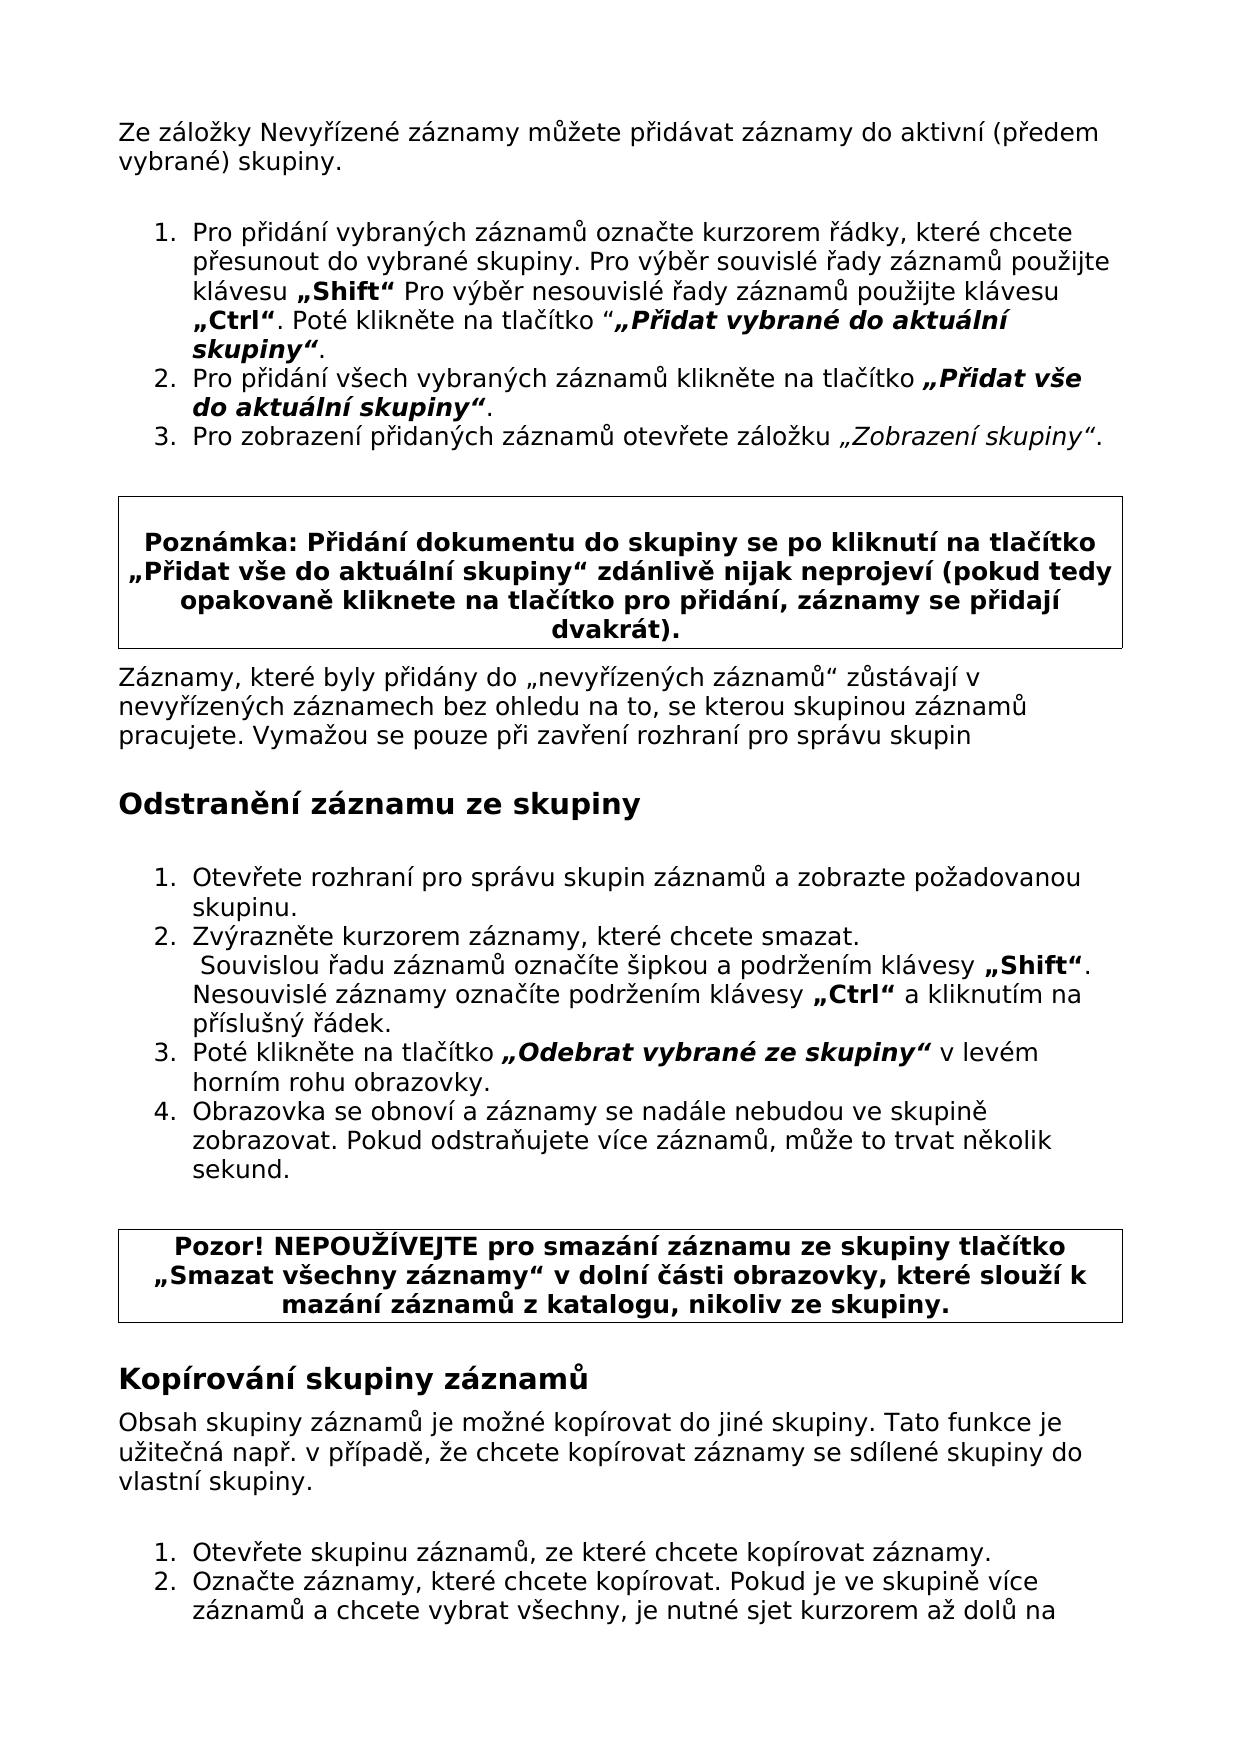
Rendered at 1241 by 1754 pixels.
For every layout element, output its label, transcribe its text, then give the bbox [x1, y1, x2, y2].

list Obrazovka se obnoví a záznamy se nadále nebudou ve skupině zobrazovat. Pokud odstraňujete více záznamů, může to trvat několik sekund. [177, 1097, 1122, 1184]
subtitle Kopírování skupiny záznamů [118, 1362, 1122, 1396]
text Záznamy, které byly přidány do „nevyřízených záznamů“ zůstávají v nevyřízených záznamech bez ohledu na to, se kterou skupinou záznamů pracujete. Vymažou se pouze při zavření rozhraní pro správu skupin [118, 663, 1122, 750]
subtitle Odstranění záznamu ze skupiny [118, 788, 1122, 822]
list Zvýrazněte kurzorem záznamy, které chcete smazat. Souvislou řadu záznamů označíte šipkou a podržením klávesy „Shift“. Nesouvislé záznamy označíte podržením klávesy „Ctrl“ a kliknutím na příslušný řádek. [177, 922, 1122, 1039]
text Ze záložky Nevyřízené záznamy můžete přidávat záznamy do aktivní (předem vybrané) skupiny. [118, 118, 1122, 176]
list Otevřete skupinu záznamů, ze které chcete kopírovat záznamy. [177, 1538, 1122, 1567]
table_header Pozor! NEPOUŽÍVEJTE pro smazání záznamu ze skupiny tlačítko „Smazat všechny záznamy“ v dolní části obrazovky, které slouží k mazání záznamů z katalogu, nikoliv ze skupiny. [119, 1230, 1122, 1322]
list Otevřete rozhraní pro správu skupin záznamů a zobrazte požadovanou skupinu. [177, 864, 1122, 922]
list Označte záznamy, které chcete kopírovat. Pokud je ve skupině více záznamů a chcete vybrat všechny, je nutné sjet kurzorem až dolů na [177, 1567, 1122, 1626]
list Pro přidání vybraných záznamů označte kurzorem řádky, které chcete přesunout do vybrané skupiny. Pro výběr souvislé řady záznamů použijte klávesu „Shift“ Pro výběr nesouvislé řady záznamů použijte klávesu „Ctrl“. Poté klikněte na tlačítko “„Přidat vybrané do aktuální skupiny“. [177, 218, 1122, 364]
table_header Poznámka: Přidání dokumentu do skupiny se po kliknutí na tlačítko „Přidat vše do aktuální skupiny“ zdánlivě nijak neprojeví (pokud tedy opakovaně kliknete na tlačítko pro přidání, záznamy se přidají dvakrát). [119, 497, 1122, 648]
list Pro přidání všech vybraných záznamů klikněte na tlačítko „Přidat vše do aktuální skupiny“. [177, 364, 1122, 423]
list Poté klikněte na tlačítko „Odebrat vybrané ze skupiny“ v levém horním rohu obrazovky. [177, 1039, 1122, 1097]
list Pro zobrazení přidaných záznamů otevřete záložku „Zobrazení skupiny“. [177, 423, 1122, 452]
text Obsah skupiny záznamů je možné kopírovat do jiné skupiny. Tato funkce je užitečná např. v případě, že chcete kopírovat záznamy se sdílené skupiny do vlastní skupiny. [118, 1408, 1122, 1496]
